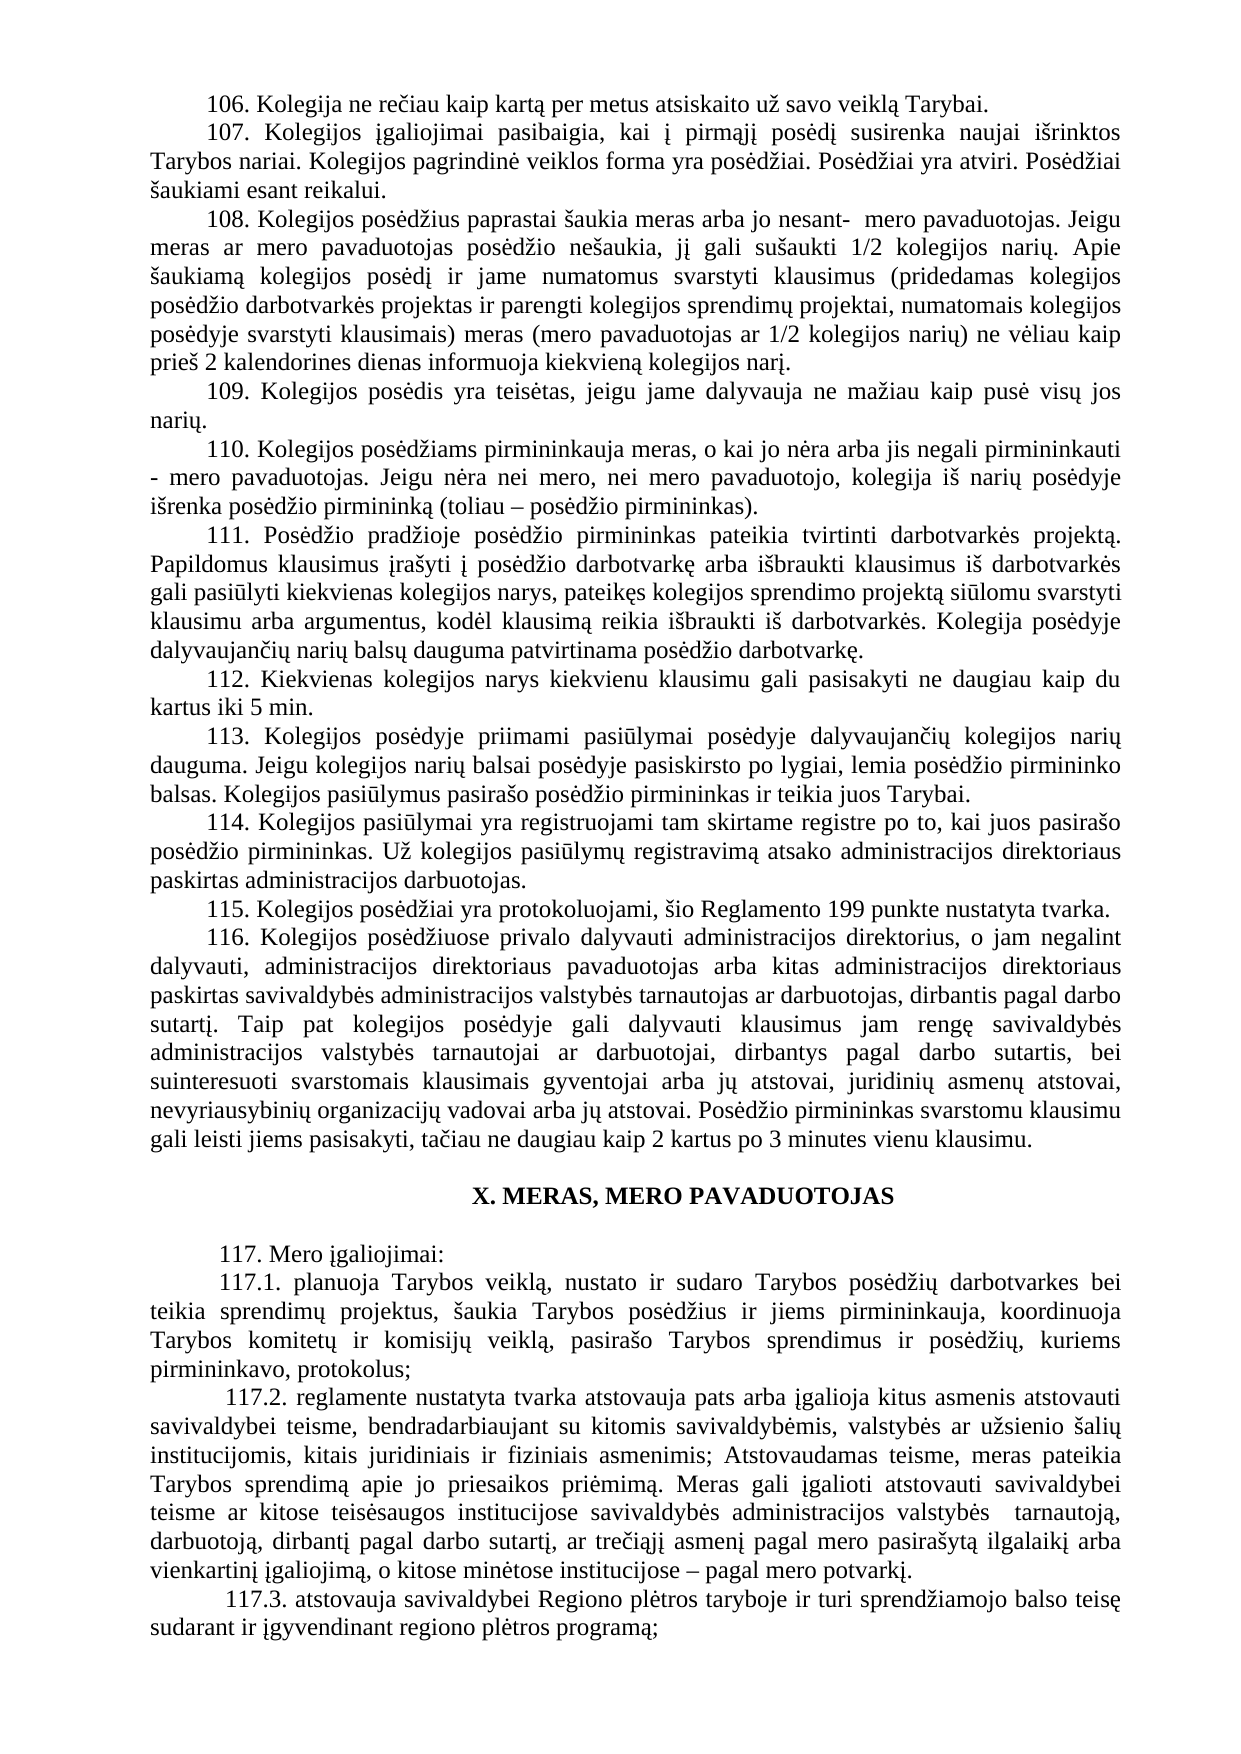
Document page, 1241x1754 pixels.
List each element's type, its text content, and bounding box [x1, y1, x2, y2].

text 112. Kiekvienas kolegijos narys kiekvienu klausimu gali pasisakyti ne daugiau kaip du kartus iki 5 min. [150, 664, 1122, 721]
text 110. Kolegijos posėdžiams pirmininkauja meras, o kai jo nėra arba jis negali pirmininkauti - mero pavaduotojas. Jeigu nėra nei mero, nei mero pavaduotojo, kolegija iš narių posėdyje išrenka posėdžio pirmininką (toliau – posėdžio pirmininkas). [150, 434, 1122, 520]
text 108. Kolegijos posėdžius paprastai šaukia meras arba jo nesant- mero pavaduotojas. Jeigu meras ar mero pavaduotojas posėdžio nešaukia, jį gali sušaukti 1/2 kolegijos narių. Apie šaukiamą kolegijos posėdį ir jame numatomus svarstyti klausimus (pridedamas kolegijos posėdžio darbotvarkės projektas ir parengti kolegijos sprendimų projektai, numatomais kolegijos posėdyje svarstyti klausimais) meras (mero pavaduotojas ar 1/2 kolegijos narių) ne vėliau kaip prieš 2 kalendorines dienas informuoja kiekvieną kolegijos narį. [150, 204, 1122, 376]
text 107. Kolegijos įgaliojimai pasibaigia, kai į pirmąjį posėdį susirenka naujai išrinktos Tarybos nariai. Kolegijos pagrindinė veiklos forma yra posėdžiai. Posėdžiai yra atviri. Posėdžiai šaukiami esant reikalui. [150, 117, 1122, 204]
text 117.1. planuoja Tarybos veiklą, nustato ir sudaro Tarybos posėdžių darbotvarkes bei teikia sprendimų projektus, šaukia Tarybos posėdžius ir jiems pirmininkauja, koordinuoja Tarybos komitetų ir komisijų veiklą, pasirašo Tarybos sprendimus ir posėdžių, kuriems pirmininkavo, protokolus; [150, 1267, 1122, 1382]
text 117.3. atstovauja savivaldybei Regiono plėtros taryboje ir turi sprendžiamojo balso teisę sudarant ir įgyvendinant regiono plėtros programą; [150, 1584, 1122, 1641]
text 109. Kolegijos posėdis yra teisėtas, jeigu jame dalyvauja ne mažiau kaip pusė visų jos narių. [150, 376, 1122, 434]
text 116. Kolegijos posėdžiuose privalo dalyvauti administracijos direktorius, o jam negalint dalyvauti, administracijos direktoriaus pavaduotojas arba kitas administracijos direktoriaus paskirtas savivaldybės administracijos valstybės tarnautojas ar darbuotojas, dirbantis pagal darbo sutartį. Taip pat kolegijos posėdyje gali dalyvauti klausimus jam rengę savivaldybės administracijos valstybės tarnautojai ar darbuotojai, dirbantys pagal darbo sutartis, bei suinteresuoti svarstomais klausimais gyventojai arba jų atstovai, juridinių asmenų atstovai, nevyriausybinių organizacijų vadovai arba jų atstovai. Posėdžio pirmininkas svarstomu klausimu gali leisti jiems pasisakyti, tačiau ne daugiau kaip 2 kartus po 3 minutes vienu klausimu. [150, 922, 1122, 1152]
text 113. Kolegijos posėdyje priimami pasiūlymai posėdyje dalyvaujančių kolegijos narių dauguma. Jeigu kolegijos narių balsai posėdyje pasiskirsto po lygiai, lemia posėdžio pirmininko balsas. Kolegijos pasiūlymus pasirašo posėdžio pirmininkas ir teikia juos Tarybai. [150, 721, 1122, 807]
text 111. Posėdžio pradžioje posėdžio pirmininkas pateikia tvirtinti darbotvarkės projektą. Papildomus klausimus įrašyti į posėdžio darbotvarkę arba išbraukti klausimus iš darbotvarkės gali pasiūlyti kiekvienas kolegijos narys, pateikęs kolegijos sprendimo projektą siūlomu svarstyti klausimu arba argumentus, kodėl klausimą reikia išbraukti iš darbotvarkės. Kolegija posėdyje dalyvaujančių narių balsų dauguma patvirtinama posėdžio darbotvarkę. [150, 520, 1122, 664]
text X. MERAS, MERO PAVADUOTOJAS [150, 1181, 1122, 1210]
text 117. Mero įgaliojimai: [150, 1239, 1122, 1267]
text 115. Kolegijos posėdžiai yra protokoluojami, šio Reglamento 199 punkte nustatyta tvarka. [150, 894, 1122, 922]
text 106. Kolegija ne rečiau kaip kartą per metus atsiskaito už savo veiklą Tarybai. [150, 89, 1122, 117]
text 117.2. reglamente nustatyta tvarka atstovauja pats arba įgalioja kitus asmenis atstovauti savivaldybei teisme, bendradarbiaujant su kitomis savivaldybėmis, valstybės ar užsienio šalių institucijomis, kitais juridiniais ir fiziniais asmenimis; Atstovaudamas teisme, meras pateikia Tarybos sprendimą apie jo priesaikos priėmimą. Meras gali įgalioti atstovauti savivaldybei teisme ar kitose teisėsaugos institucijose savivaldybės administracijos valstybės tarnautoją, darbuotoją, dirbantį pagal darbo sutartį, ar trečiąjį asmenį pagal mero pasirašytą ilgalaikį arba vienkartinį įgaliojimą, o kitose minėtose institucijose – pagal mero potvarkį. [150, 1382, 1122, 1584]
text 114. Kolegijos pasiūlymai yra registruojami tam skirtame registre po to, kai juos pasirašo posėdžio pirmininkas. Už kolegijos pasiūlymų registravimą atsako administracijos direktoriaus paskirtas administracijos darbuotojas. [150, 807, 1122, 894]
